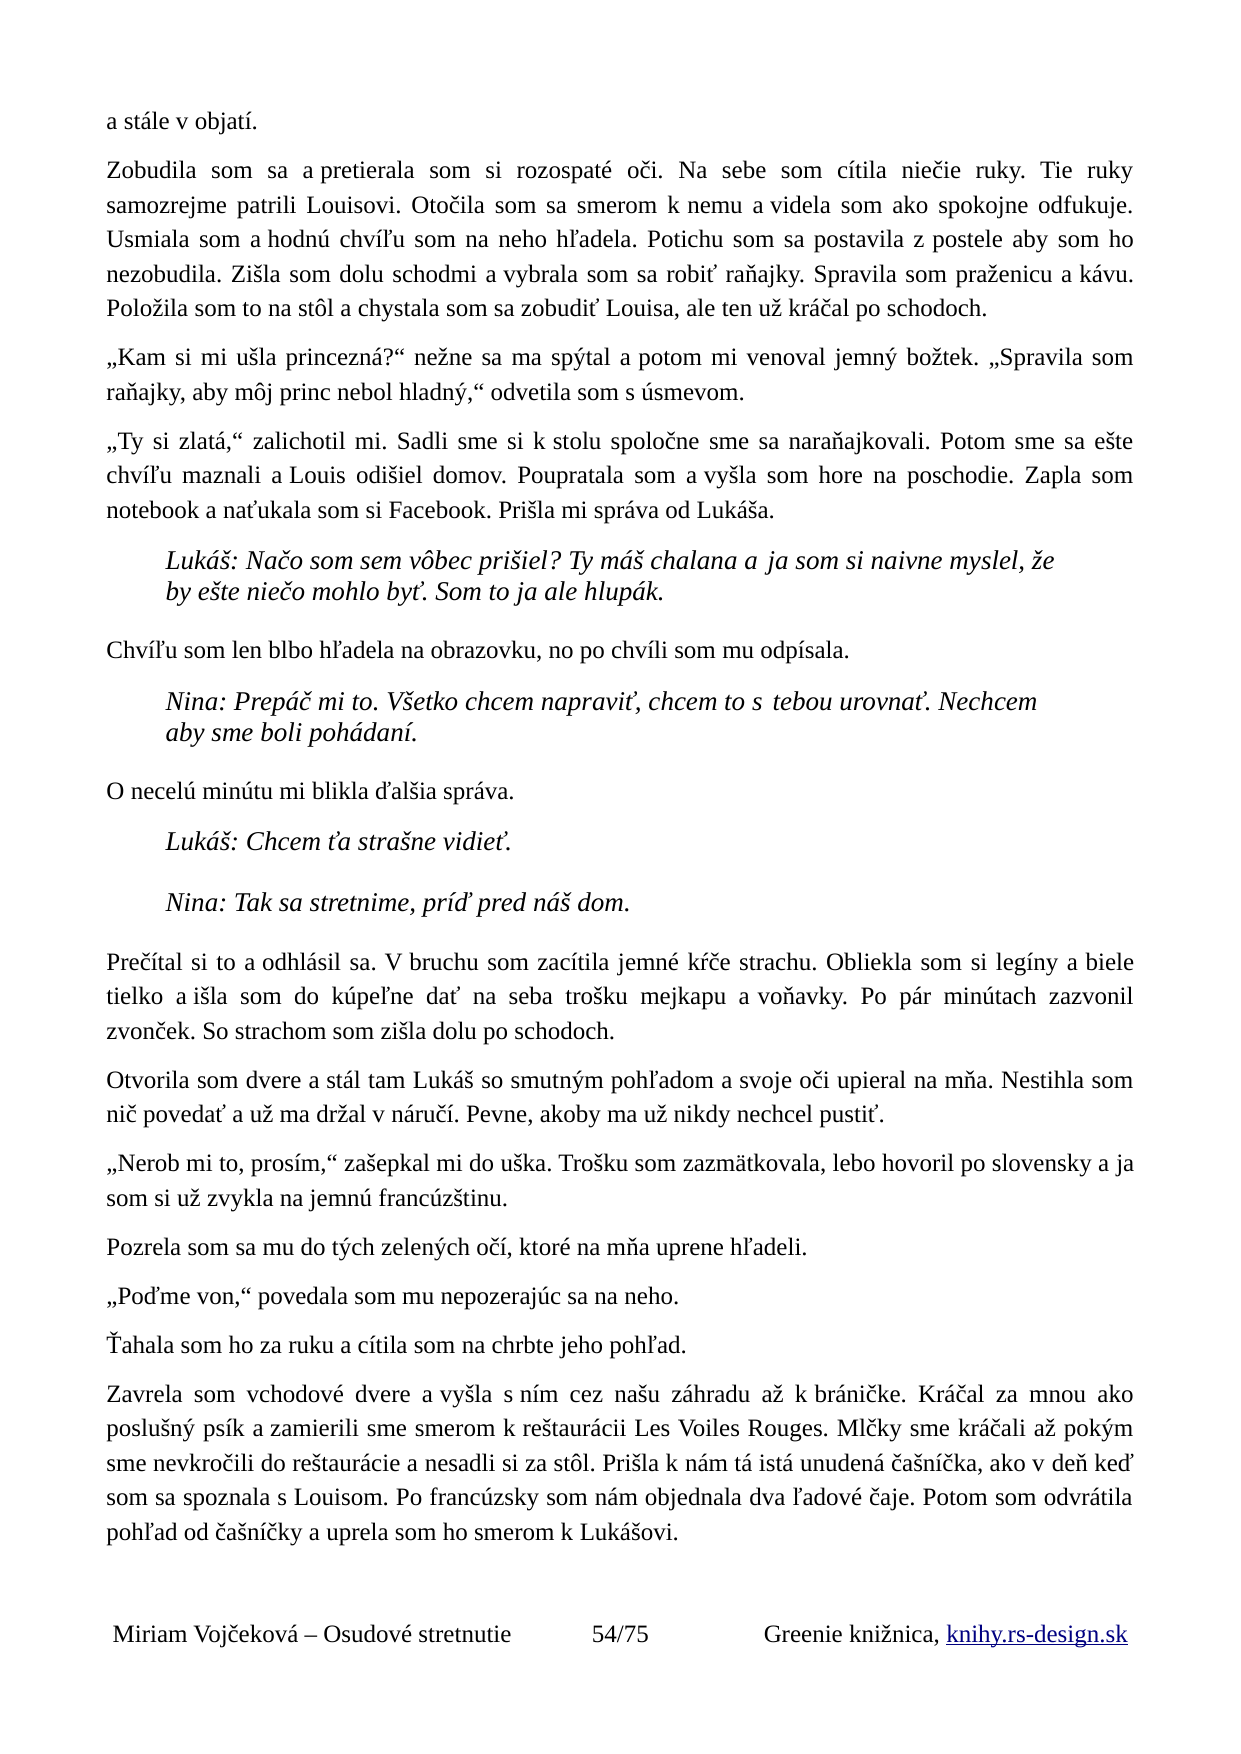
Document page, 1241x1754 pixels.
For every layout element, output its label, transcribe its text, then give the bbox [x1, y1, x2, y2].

text Nina: Tak sa stretnime, príď pred náš dom. [165, 886, 1075, 917]
text Lukáš: Načo som sem vôbec prišiel? Ty máš chalana a ja som si naivne myslel, že by ešte niečo mohlo byť. Som to ja ale hlupák. [165, 544, 1075, 606]
text Lukáš: Chcem ťa strašne vidieť. [165, 826, 1075, 857]
text Chvíľu som len blbo hľadela na obrazovku, no po chvíli som mu odpísala. [106, 636, 1134, 664]
text Zobudila som sa a pretierala som si rozospaté oči. Na sebe som cítila niečie ruky. Tie ruky samozrejme patrili Louisovi. Otočila som sa smerom k nemu a videla som ako spokojne odfukuje. Usmiala som a hodnú chvíľu som na neho hľadela. Potichu som sa postavila z postele aby som ho nezobudila. Zišla som dolu schodmi a vybrala som sa robiť raňajky. Spravila som praženicu a kávu. Položila som to na stôl a chystala som sa zobudiť Louisa, ale ten už kráčal po schodoch. [106, 155, 1134, 322]
text „Ty si zlatá,“ zalichotil mi. Sadli sme si k stolu spoločne sme sa naraňajkovali. Potom sme sa ešte chvíľu maznali a Louis odišiel domov. Poupratala som a vyšla som hore na poschodie. Zapla som notebook a naťukala som si Facebook. Prišla mi správa od Lukáša. [106, 426, 1134, 523]
text „Nerob mi to, prosím,“ zašepkal mi do uška. Trošku som zazmätkovala, lebo hovoril po slovensky a ja som si už zvykla na jemnú francúzštinu. [106, 1148, 1134, 1212]
text a stále v objatí. [106, 106, 1134, 135]
text O necelú minútu mi blikla ďalšia správa. [106, 776, 1134, 805]
text Nina: Prepáč mi to. Všetko chcem napraviť, chcem to s tebou urovnať. Nechcem aby sme boli pohádaní. [165, 685, 1075, 747]
text „Poďme von,“ povedala som mu nepozerajúc sa na neho. [106, 1281, 1134, 1310]
text Prečítal si to a odhlásil sa. V bruchu som zacítila jemné kŕče strachu. Obliekla som si legíny a biele tielko a išla som do kúpeľne dať na seba trošku mejkapu a voňavky. Po pár minútach zazvonil zvonček. So strachom som zišla dolu po schodoch. [106, 947, 1134, 1044]
text Ťahala som ho za ruku a cítila som na chrbte jeho pohľad. [106, 1330, 1134, 1359]
text Pozrela som sa mu do tých zelených očí, ktoré na mňa uprene hľadeli. [106, 1232, 1134, 1261]
text Zavrela som vchodové dvere a vyšla s ním cez našu záhradu až k bráničke. Kráčal za mnou ako poslušný psík a zamierili sme smerom k reštaurácii Les Voiles Rouges. Mlčky sme kráčali až pokým sme nevkročili do reštaurácie a nesadli si za stôl. Prišla k nám tá istá unudená čašníčka, ako v deň keď som sa spoznala s Louisom. Po francúzsky som nám objednala dva ľadové čaje. Potom som odvrátila pohľad od čašníčky a uprela som ho smerom k Lukášovi. [106, 1379, 1134, 1546]
text „Kam si mi ušla princezná?“ nežne sa ma spýtal a potom mi venoval jemný božtek. „Spravila som raňajky, aby môj princ nebol hladný,“ odvetila som s úsmevom. [106, 342, 1134, 406]
text Otvorila som dvere a stál tam Lukáš so smutným pohľadom a svoje oči upieral na mňa. Nestihla som nič povedať a už ma držal v náručí. Pevne, akoby ma už nikdy nechcel pustiť. [106, 1065, 1134, 1128]
